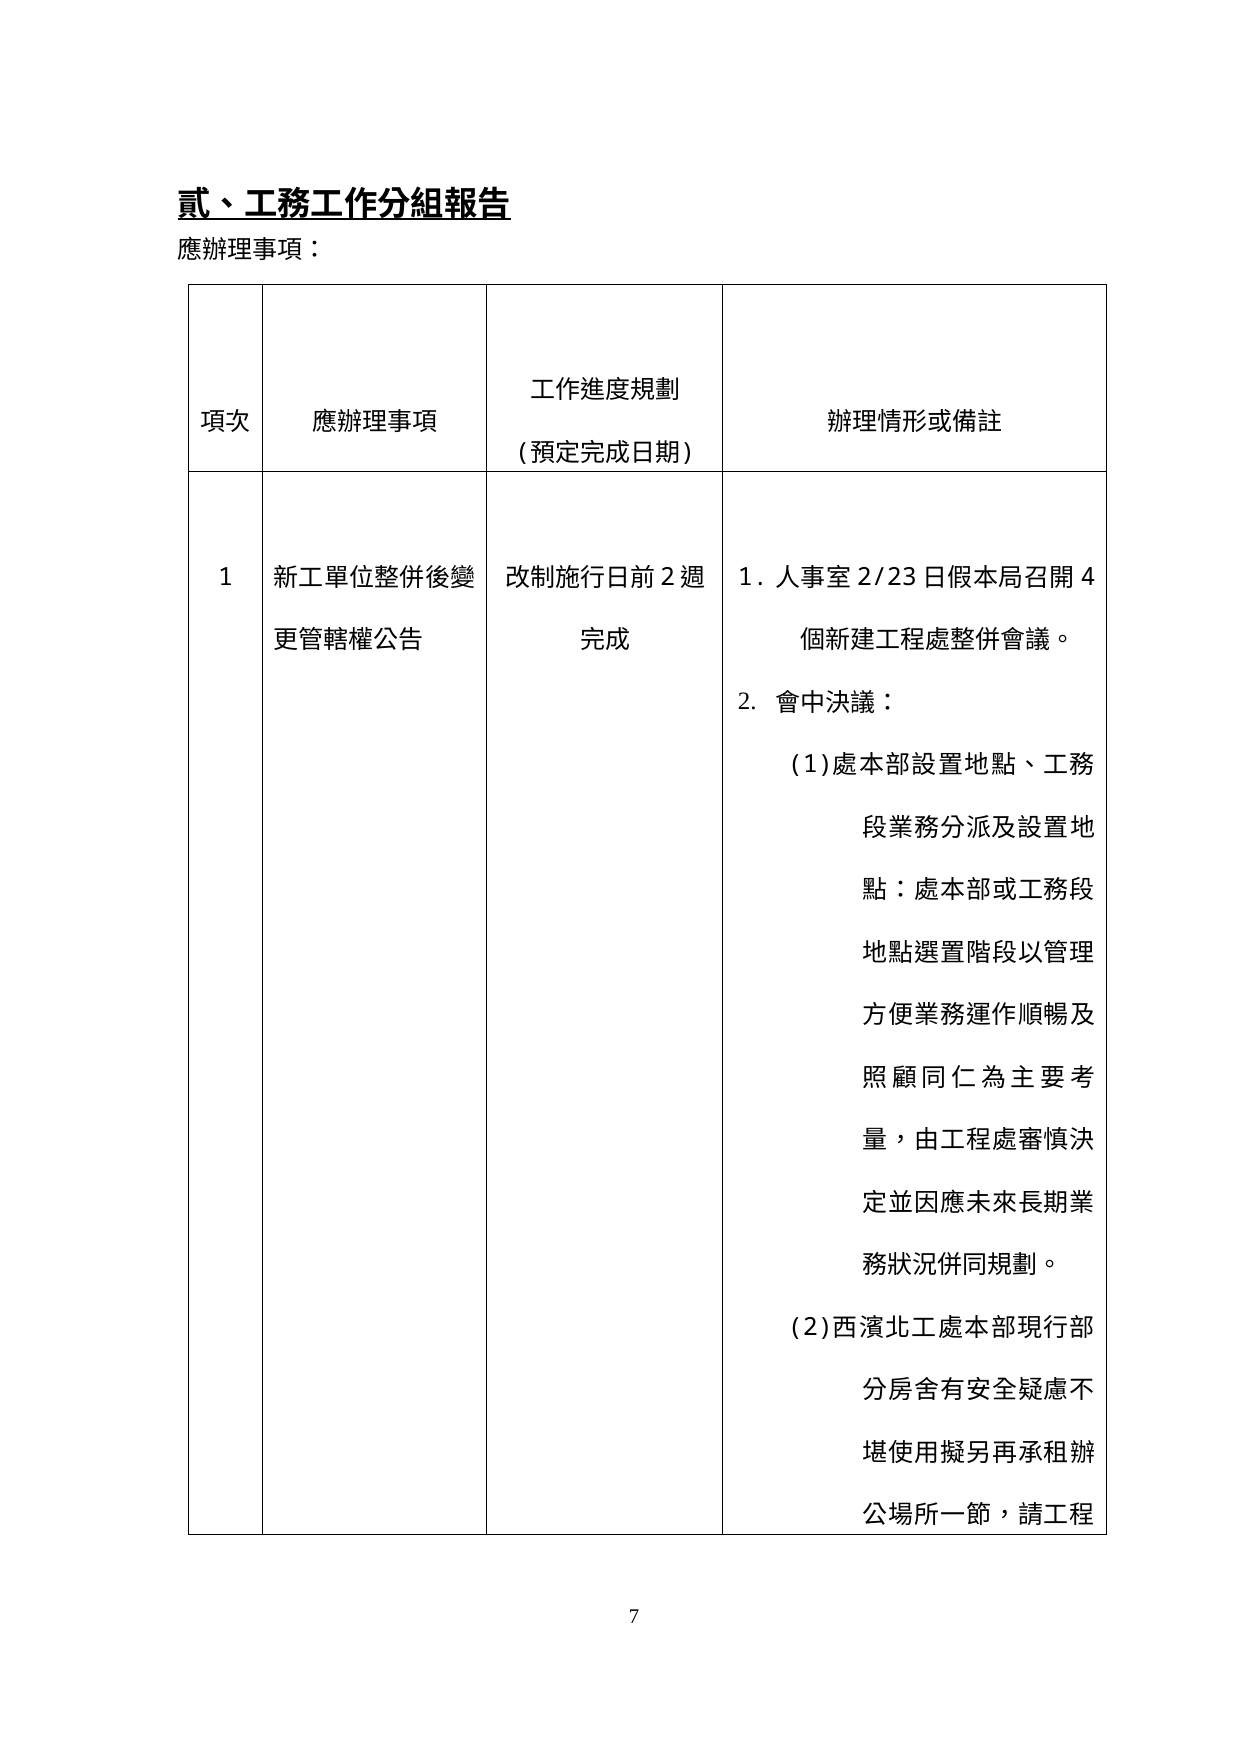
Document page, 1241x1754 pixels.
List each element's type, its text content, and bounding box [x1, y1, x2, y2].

table_cell 1 [189, 472, 262, 1534]
table_header 應辦理事項 [263, 285, 486, 471]
table_cell 改制施行日前2週完成 [487, 472, 722, 1534]
table_cell 新工單位整併後變更管轄權公告 [263, 472, 486, 1534]
table_header 項次 [189, 285, 262, 471]
table_header 辦理情形或備註 [723, 285, 1106, 471]
table_cell 人事室2/23日假本局召開4個新建工程處整併會議。 會中決議： 處本部設置地點、工務段業務分派及設置地點：處本部或工務段地點選置階段以管理方便業務運作順暢及照顧同仁為主要考量，由工程處審慎決定並因應未來長期業務狀況併同規劃。 西濱北工處本部現行部分房舍有安全疑慮不堪使用擬另再承租辦公場所一節，請工程處先行盤點經費來源是否足夠，再做評估及規劃。 西濱北整併後初期先設置7個工務段，應視現況及未來工程需要再檢討。 西濱南請考量現況工程規模及避免勞逸不均等審慎檢討，整併初期以不超過6個工務段為原則。 法制作業及程序相關事項：變更管轄權公告部分請裁併後之管轄機關（西濱北、南）依限陳報本局（新工組）轉行政院公報編印中心公告。 為期變更管轄權公告法制作業順利進行，本組業於5/11召開新工單位改制後變更管轄權公告前置作業會議，並請本局法制科指導。 人事室6/28假本局召開第2次整併會議。 [723, 472, 1106, 1534]
text 應辦理事項： [177, 229, 1090, 266]
table_header 工作進度規劃 (預定完成日期) [487, 285, 722, 471]
text 貳、工務工作分組報告 [177, 159, 1090, 221]
